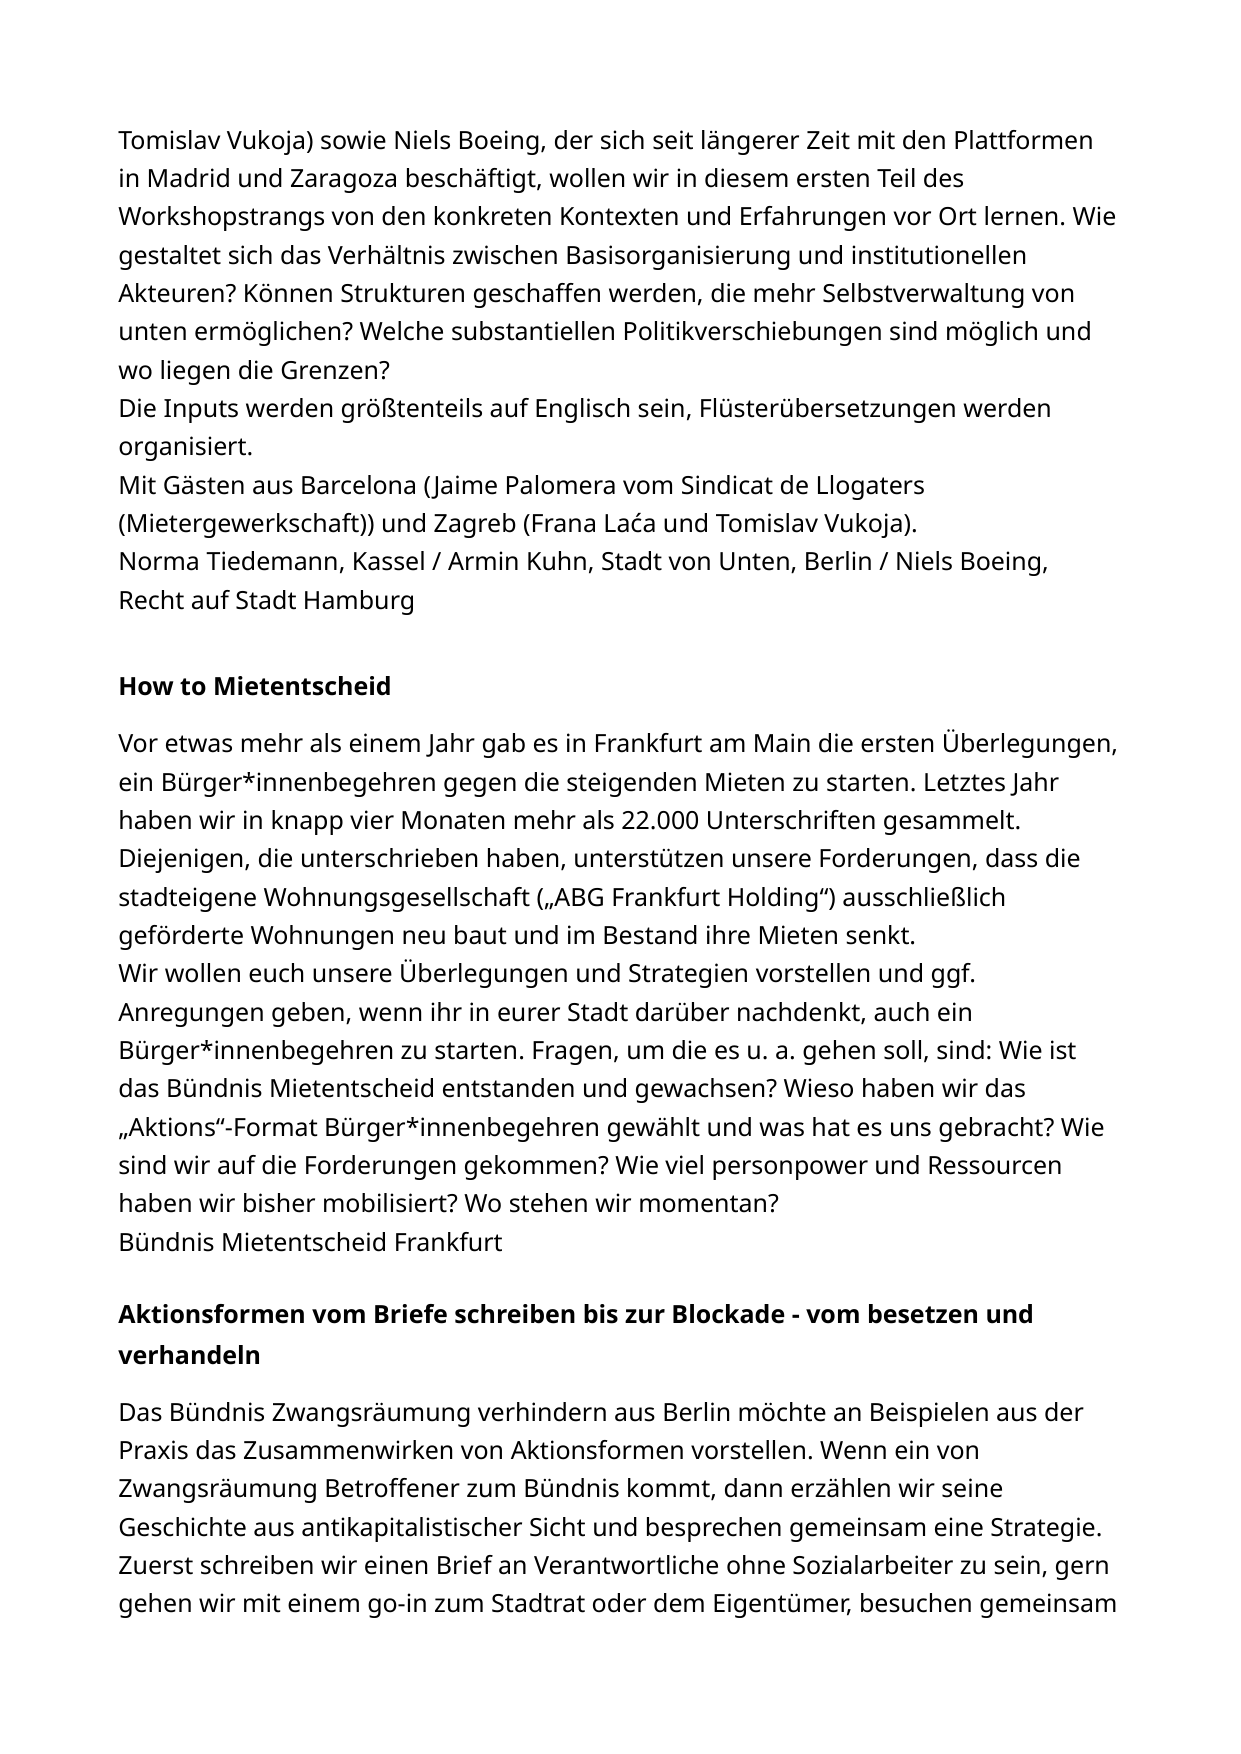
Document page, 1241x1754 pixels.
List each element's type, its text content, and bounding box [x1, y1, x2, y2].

text Norma Tiedemann, Kassel / Armin Kuhn, Stadt von Unten, Berlin / Niels Boeing, Recht auf Stadt Hamburg [118, 540, 1122, 616]
text Mit Gästen aus Barcelona (Jaime Palomera vom Sindicat de Llogaters (Mietergewerkschaft)) und Zagreb (Frana Laća und Tomislav Vukoja). [118, 463, 1122, 540]
text Das Bündnis Zwangsräumung verhindern aus Berlin möchte an Beispielen aus der Praxis das Zusammenwirken von Aktionsformen vorstellen. Wenn ein von Zwangsräumung Betroffener zum Bündnis kommt, dann erzählen wir seine Geschichte aus antikapitalistischer Sicht und besprechen gemeinsam eine Strategie. Zuerst schreiben wir einen Brief an Verantwortliche ohne Sozialarbeiter zu sein, gern gehen wir mit einem go-in zum Stadtrat oder dem Eigentümer, besuchen gemeinsam [118, 1390, 1122, 1620]
text Die Inputs werden größtenteils auf Englisch sein, Flüsterübersetzungen werden organisiert. [118, 386, 1122, 463]
text Aktionsformen vom Briefe schreiben bis zur Blockade - vom besetzen und verhandeln [118, 1297, 1122, 1372]
text Vor etwas mehr als einem Jahr gab es in Frankfurt am Main die ersten Überlegungen, ein Bürger*innenbegehren gegen die steigenden Mieten zu starten. Letztes Jahr haben wir in knapp vier Monaten mehr als 22.000 Unterschriften gesammelt. Diejenigen, die unterschrieben haben, unterstützen unsere Forderungen, dass die stadteigene Wohnungsgesellschaft („ABG Frankfurt Holding“) ausschließlich geförderte Wohnungen neu baut und im Bestand ihre Mieten senkt. [118, 722, 1122, 952]
text Bündnis Mietentscheid Frankfurt [118, 1220, 1122, 1258]
text How to Mietentscheid [118, 669, 1122, 703]
text Wir wollen euch unsere Überlegungen und Strategien vorstellen und ggf. Anregungen geben, wenn ihr in eurer Stadt darüber nachdenkt, auch ein Bürger*innenbegehren zu starten. Fragen, um die es u. a. gehen soll, sind: Wie ist das Bündnis Mietentscheid entstanden und gewachsen? Wieso haben wir das „Aktions“-Format Bürger*innenbegehren gewählt und was hat es uns gebracht? Wie sind wir auf die Forderungen gekommen? Wie viel personpower und Ressourcen haben wir bisher mobilisiert? Wo stehen wir momentan? [118, 952, 1122, 1220]
text Tomislav Vukoja) sowie Niels Boeing, der sich seit längerer Zeit mit den Plattformen in Madrid und Zaragoza beschäftigt, wollen wir in diesem ersten Teil des Workshopstrangs von den konkreten Kontexten und Erfahrungen vor Ort lernen. Wie gestaltet sich das Verhältnis zwischen Basisorganisierung und institutionellen Akteuren? Können Strukturen geschaffen werden, die mehr Selbstverwaltung von unten ermöglichen? Welche substantiellen Politikverschiebungen sind möglich und wo liegen die Grenzen? [118, 118, 1122, 386]
